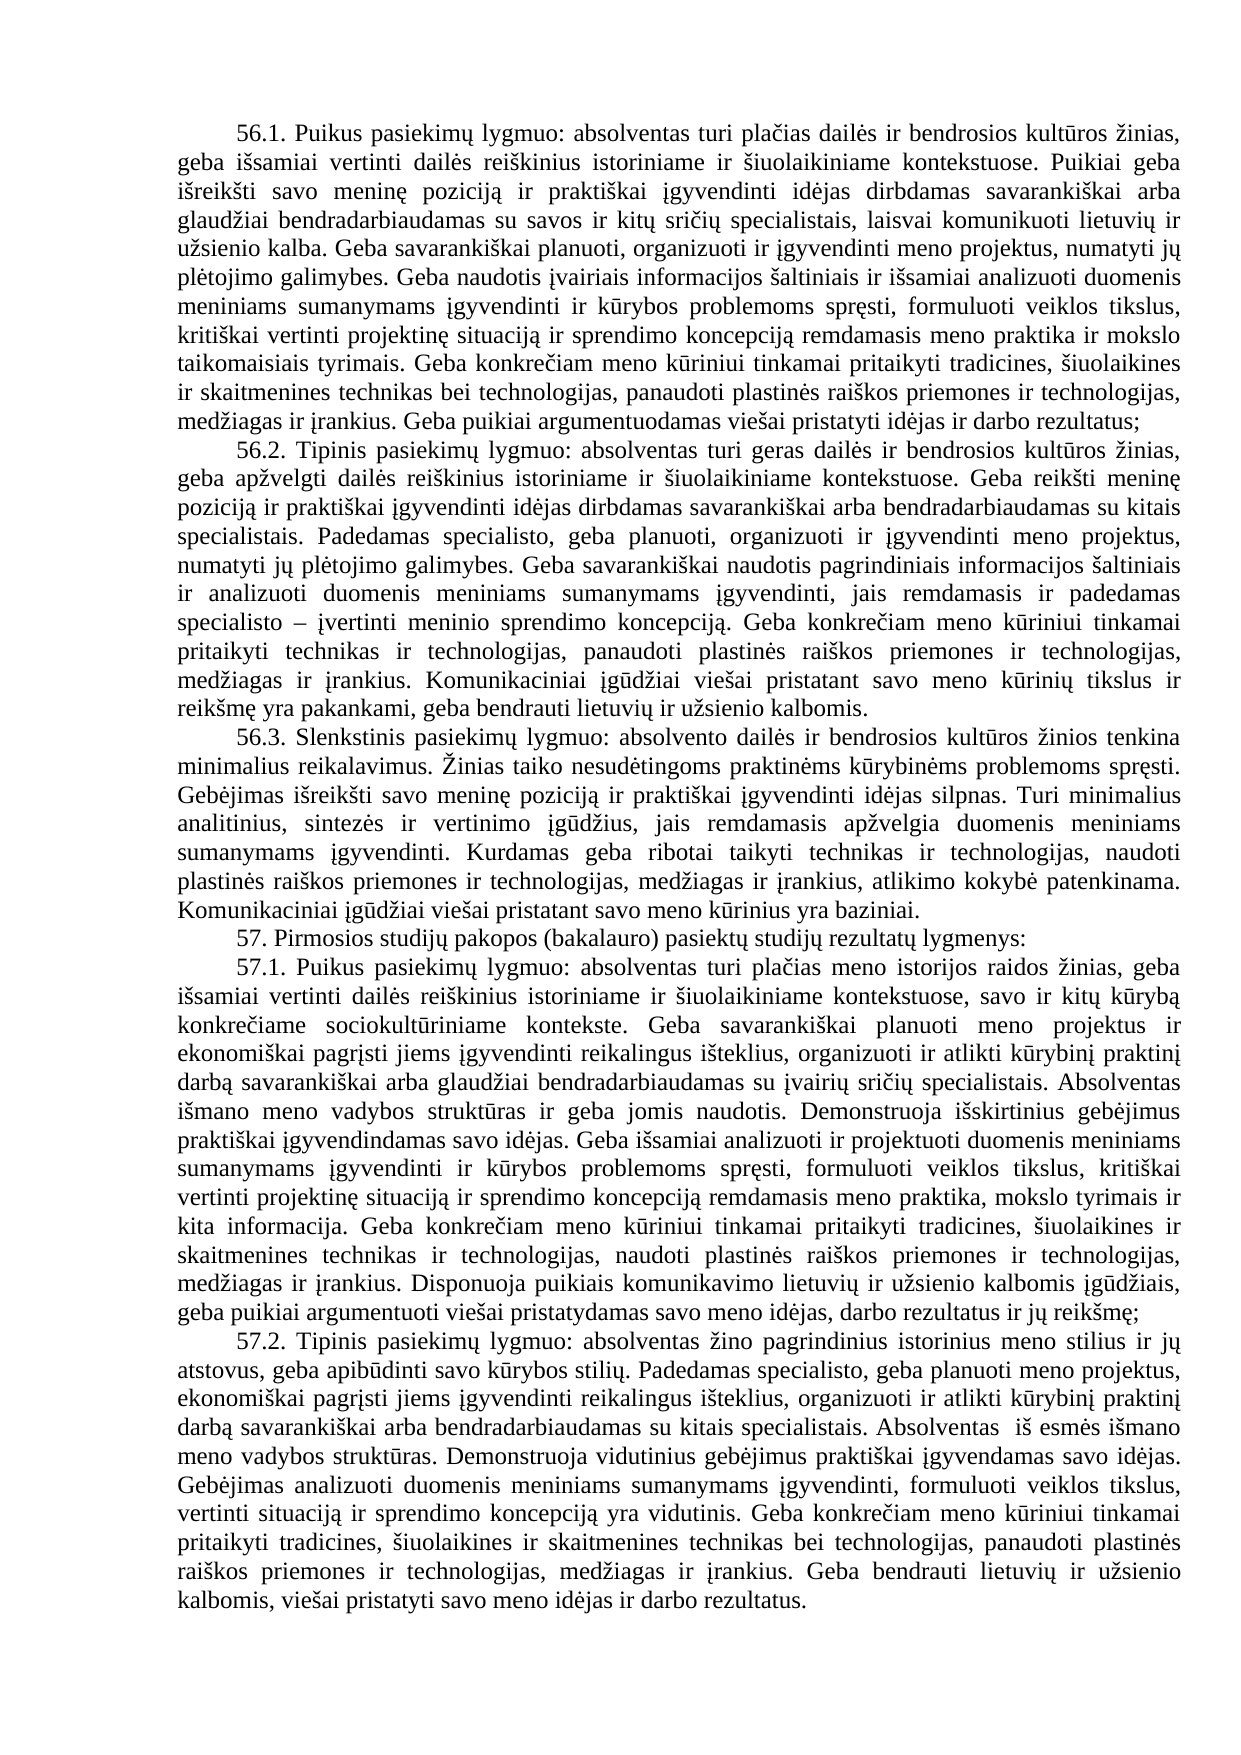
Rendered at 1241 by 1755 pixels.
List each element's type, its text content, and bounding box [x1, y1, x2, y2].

text 57.2. Tipinis pasiekimų lygmuo: absolventas žino pagrindinius istorinius meno stilius ir jų atstovus, geba apibūdinti savo kūrybos stilių. Padedamas specialisto, geba planuoti meno projektus, ekonomiškai pagrįsti jiems įgyvendinti reikalingus išteklius, organizuoti ir atlikti kūrybinį praktinį darbą savarankiškai arba bendradarbiaudamas su kitais specialistais. Absolventas iš esmės išmano meno vadybos struktūras. Demonstruoja vidutinius gebėjimus praktiškai įgyvendamas savo idėjas. Gebėjimas analizuoti duomenis meniniams sumanymams įgyvendinti, formuluoti veiklos tikslus, vertinti situaciją ir sprendimo koncepciją yra vidutinis. Geba konkrečiam meno kūriniui tinkamai pritaikyti tradicines, šiuolaikines ir skaitmenines technikas bei technologijas, panaudoti plastinės raiškos priemones ir technologijas, medžiagas ir įrankius. Geba bendrauti lietuvių ir užsienio kalbomis, viešai pristatyti savo meno idėjas ir darbo rezultatus. [177, 1326, 1182, 1613]
text 57. Pirmosios studijų pakopos (bakalauro) pasiektų studijų rezultatų lygmenys: [177, 923, 1182, 952]
text 56.1. Puikus pasiekimų lygmuo: absolventas turi plačias dailės ir bendrosios kultūros žinias, geba išsamiai vertinti dailės reiškinius istoriniame ir šiuolaikiniame kontekstuose. Puikiai geba išreikšti savo meninę poziciją ir praktiškai įgyvendinti idėjas dirbdamas savarankiškai arba glaudžiai bendradarbiaudamas su savos ir kitų sričių specialistais, laisvai komunikuoti lietuvių ir užsienio kalba. Geba savarankiškai planuoti, organizuoti ir įgyvendinti meno projektus, numatyti jų plėtojimo galimybes. Geba naudotis įvairiais informacijos šaltiniais ir išsamiai analizuoti duomenis meniniams sumanymams įgyvendinti ir kūrybos problemoms spręsti, formuluoti veiklos tikslus, kritiškai vertinti projektinę situaciją ir sprendimo koncepciją remdamasis meno praktika ir mokslo taikomaisiais tyrimais. Geba konkrečiam meno kūriniui tinkamai pritaikyti tradicines, šiuolaikines ir skaitmenines technikas bei technologijas, panaudoti plastinės raiškos priemones ir technologijas, medžiagas ir įrankius. Geba puikiai argumentuodamas viešai pristatyti idėjas ir darbo rezultatus; [177, 118, 1182, 435]
text 57.1. Puikus pasiekimų lygmuo: absolventas turi plačias meno istorijos raidos žinias, geba išsamiai vertinti dailės reiškinius istoriniame ir šiuolaikiniame kontekstuose, savo ir kitų kūrybą konkrečiame sociokultūriniame kontekste. Geba savarankiškai planuoti meno projektus ir ekonomiškai pagrįsti jiems įgyvendinti reikalingus išteklius, organizuoti ir atlikti kūrybinį praktinį darbą savarankiškai arba glaudžiai bendradarbiaudamas su įvairių sričių specialistais. Absolventas išmano meno vadybos struktūras ir geba jomis naudotis. Demonstruoja išskirtinius gebėjimus praktiškai įgyvendindamas savo idėjas. Geba išsamiai analizuoti ir projektuoti duomenis meniniams sumanymams įgyvendinti ir kūrybos problemoms spręsti, formuluoti veiklos tikslus, kritiškai vertinti projektinę situaciją ir sprendimo koncepciją remdamasis meno praktika, mokslo tyrimais ir kita informacija. Geba konkrečiam meno kūriniui tinkamai pritaikyti tradicines, šiuolaikines ir skaitmenines technikas ir technologijas, naudoti plastinės raiškos priemones ir technologijas, medžiagas ir įrankius. Disponuoja puikiais komunikavimo lietuvių ir užsienio kalbomis įgūdžiais, geba puikiai argumentuoti viešai pristatydamas savo meno idėjas, darbo rezultatus ir jų reikšmę; [177, 952, 1182, 1326]
text 56.2. Tipinis pasiekimų lygmuo: absolventas turi geras dailės ir bendrosios kultūros žinias, geba apžvelgti dailės reiškinius istoriniame ir šiuolaikiniame kontekstuose. Geba reikšti meninę poziciją ir praktiškai įgyvendinti idėjas dirbdamas savarankiškai arba bendradarbiaudamas su kitais specialistais. Padedamas specialisto, geba planuoti, organizuoti ir įgyvendinti meno projektus, numatyti jų plėtojimo galimybes. Geba savarankiškai naudotis pagrindiniais informacijos šaltiniais ir analizuoti duomenis meniniams sumanymams įgyvendinti, jais remdamasis ir padedamas specialisto – įvertinti meninio sprendimo koncepciją. Geba konkrečiam meno kūriniui tinkamai pritaikyti technikas ir technologijas, panaudoti plastinės raiškos priemones ir technologijas, medžiagas ir įrankius. Komunikaciniai įgūdžiai viešai pristatant savo meno kūrinių tikslus ir reikšmę yra pakankami, geba bendrauti lietuvių ir užsienio kalbomis. [177, 435, 1182, 722]
text 56.3. Slenkstinis pasiekimų lygmuo: absolvento dailės ir bendrosios kultūros žinios tenkina minimalius reikalavimus. Žinias taiko nesudėtingoms praktinėms kūrybinėms problemoms spręsti. Gebėjimas išreikšti savo meninę poziciją ir praktiškai įgyvendinti idėjas silpnas. Turi minimalius analitinius, sintezės ir vertinimo įgūdžius, jais remdamasis apžvelgia duomenis meniniams sumanymams įgyvendinti. Kurdamas geba ribotai taikyti technikas ir technologijas, naudoti plastinės raiškos priemones ir technologijas, medžiagas ir įrankius, atlikimo kokybė patenkinama. Komunikaciniai įgūdžiai viešai pristatant savo meno kūrinius yra baziniai. [177, 722, 1182, 923]
